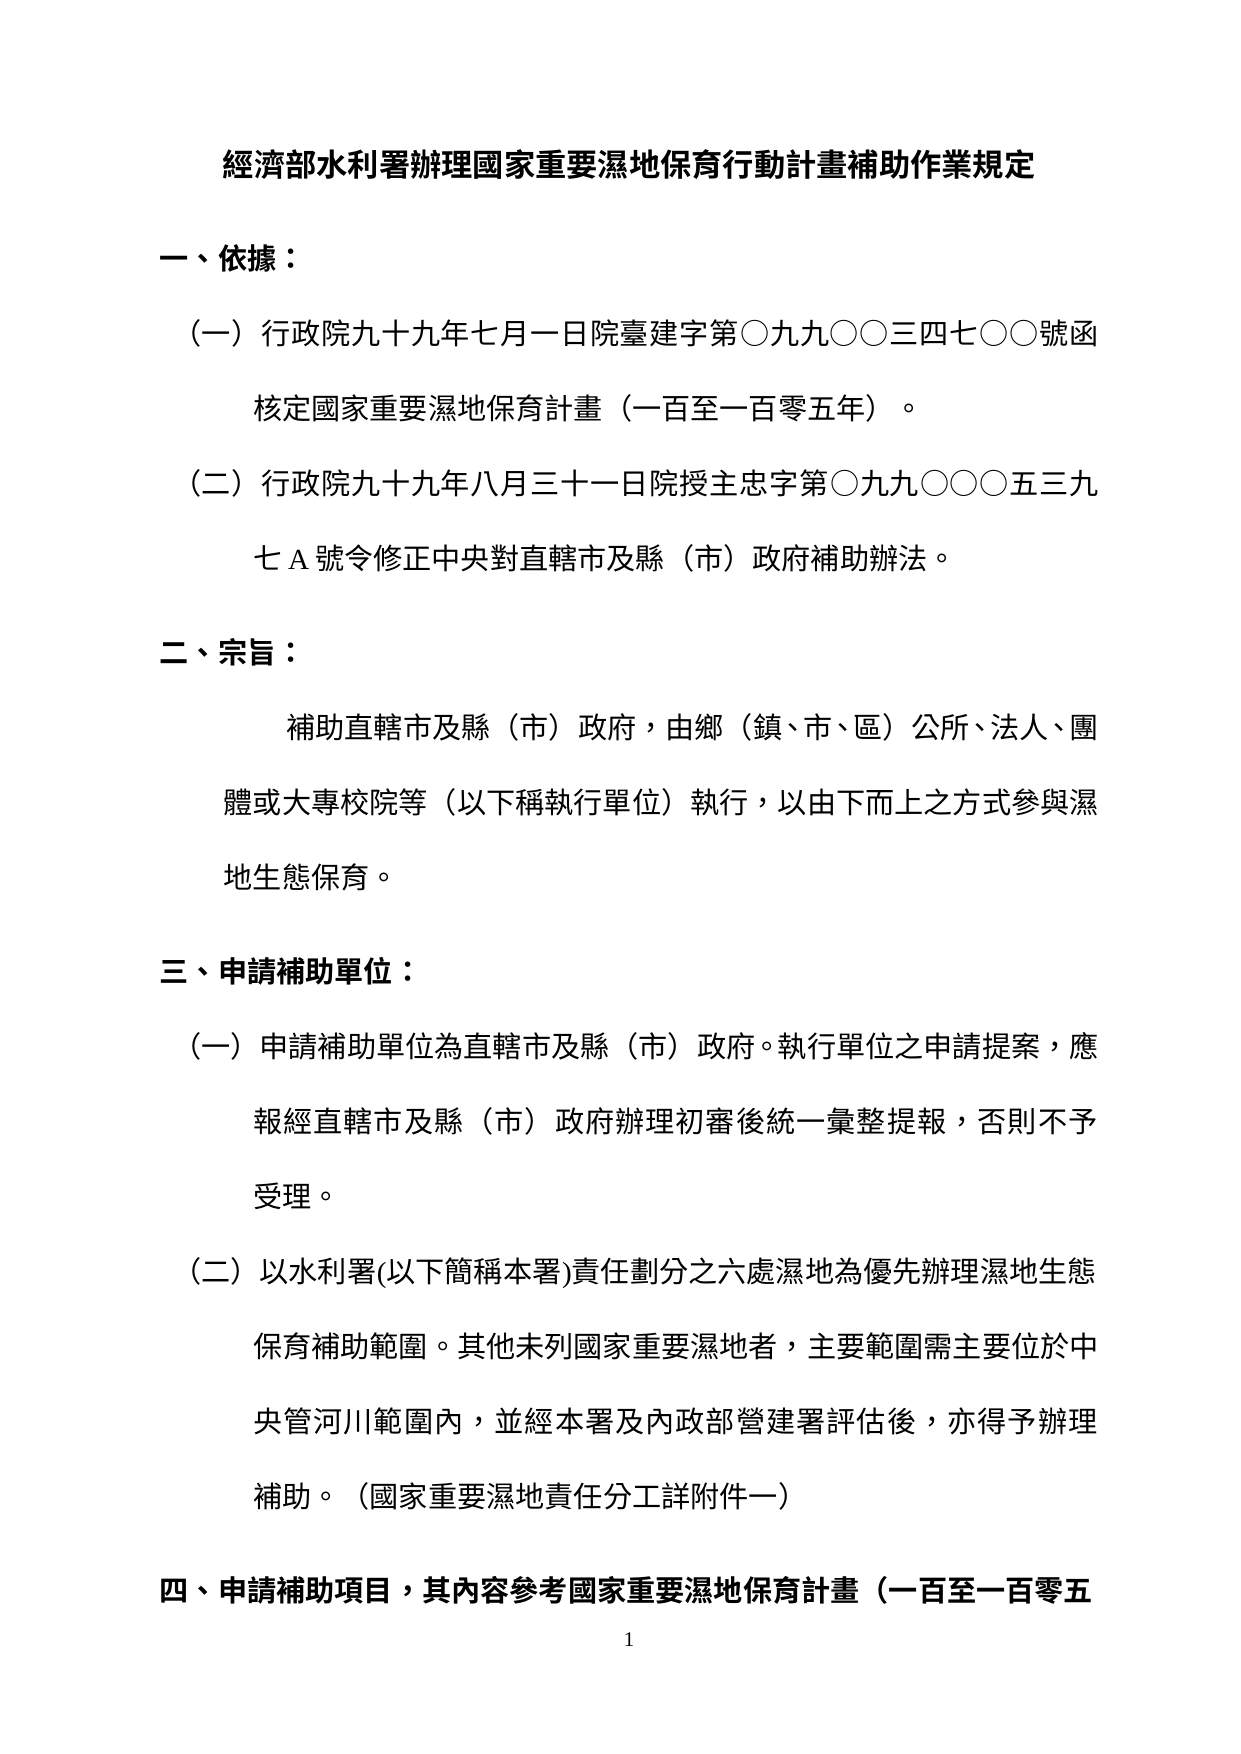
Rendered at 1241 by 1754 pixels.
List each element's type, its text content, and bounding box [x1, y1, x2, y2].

text （一）行政院九十九年七月一日院臺建字第○九九○○三四七○○號函核定國家重要濕地保育計畫（一百至一百零五年）。 [172, 294, 1098, 444]
text 三、申請補助單位： [159, 932, 1098, 1007]
text （一）申請補助單位為直轄市及縣（市）政府。執行單位之申請提案，應報經直轄市及縣（市）政府辦理初審後統一彙整提報，否則不予受理。 [172, 1007, 1098, 1232]
text 二、宗旨： [159, 613, 1098, 688]
text 補助直轄市及縣（市）政府，由鄉（鎮、市、區）公所、法人、團體或大專校院等（以下稱執行單位）執行，以由下而上之方式參與濕地生態保育。 [223, 688, 1098, 913]
text （二）以水利署(以下簡稱本署)責任劃分之六處濕地為優先辦理濕地生態保育補助範圍。其他未列國家重要濕地者，主要範圍需主要位於中央管河川範圍內，並經本署及內政部營建署評估後，亦得予辦理補助。（國家重要濕地責任分工詳附件一） [172, 1232, 1098, 1532]
text 經濟部水利署辦理國家重要濕地保育行動計畫補助作業規定 [159, 126, 1098, 201]
text 四、申請補助項目，其內容參考國家重要濕地保育計畫（一百至一百零五 [159, 1551, 1098, 1626]
text （二）行政院九十九年八月三十一日院授主忠字第○九九○○○五三九七A號令修正中央對直轄市及縣（市）政府補助辦法。 [172, 444, 1098, 594]
text 一、依據： [159, 219, 1098, 294]
